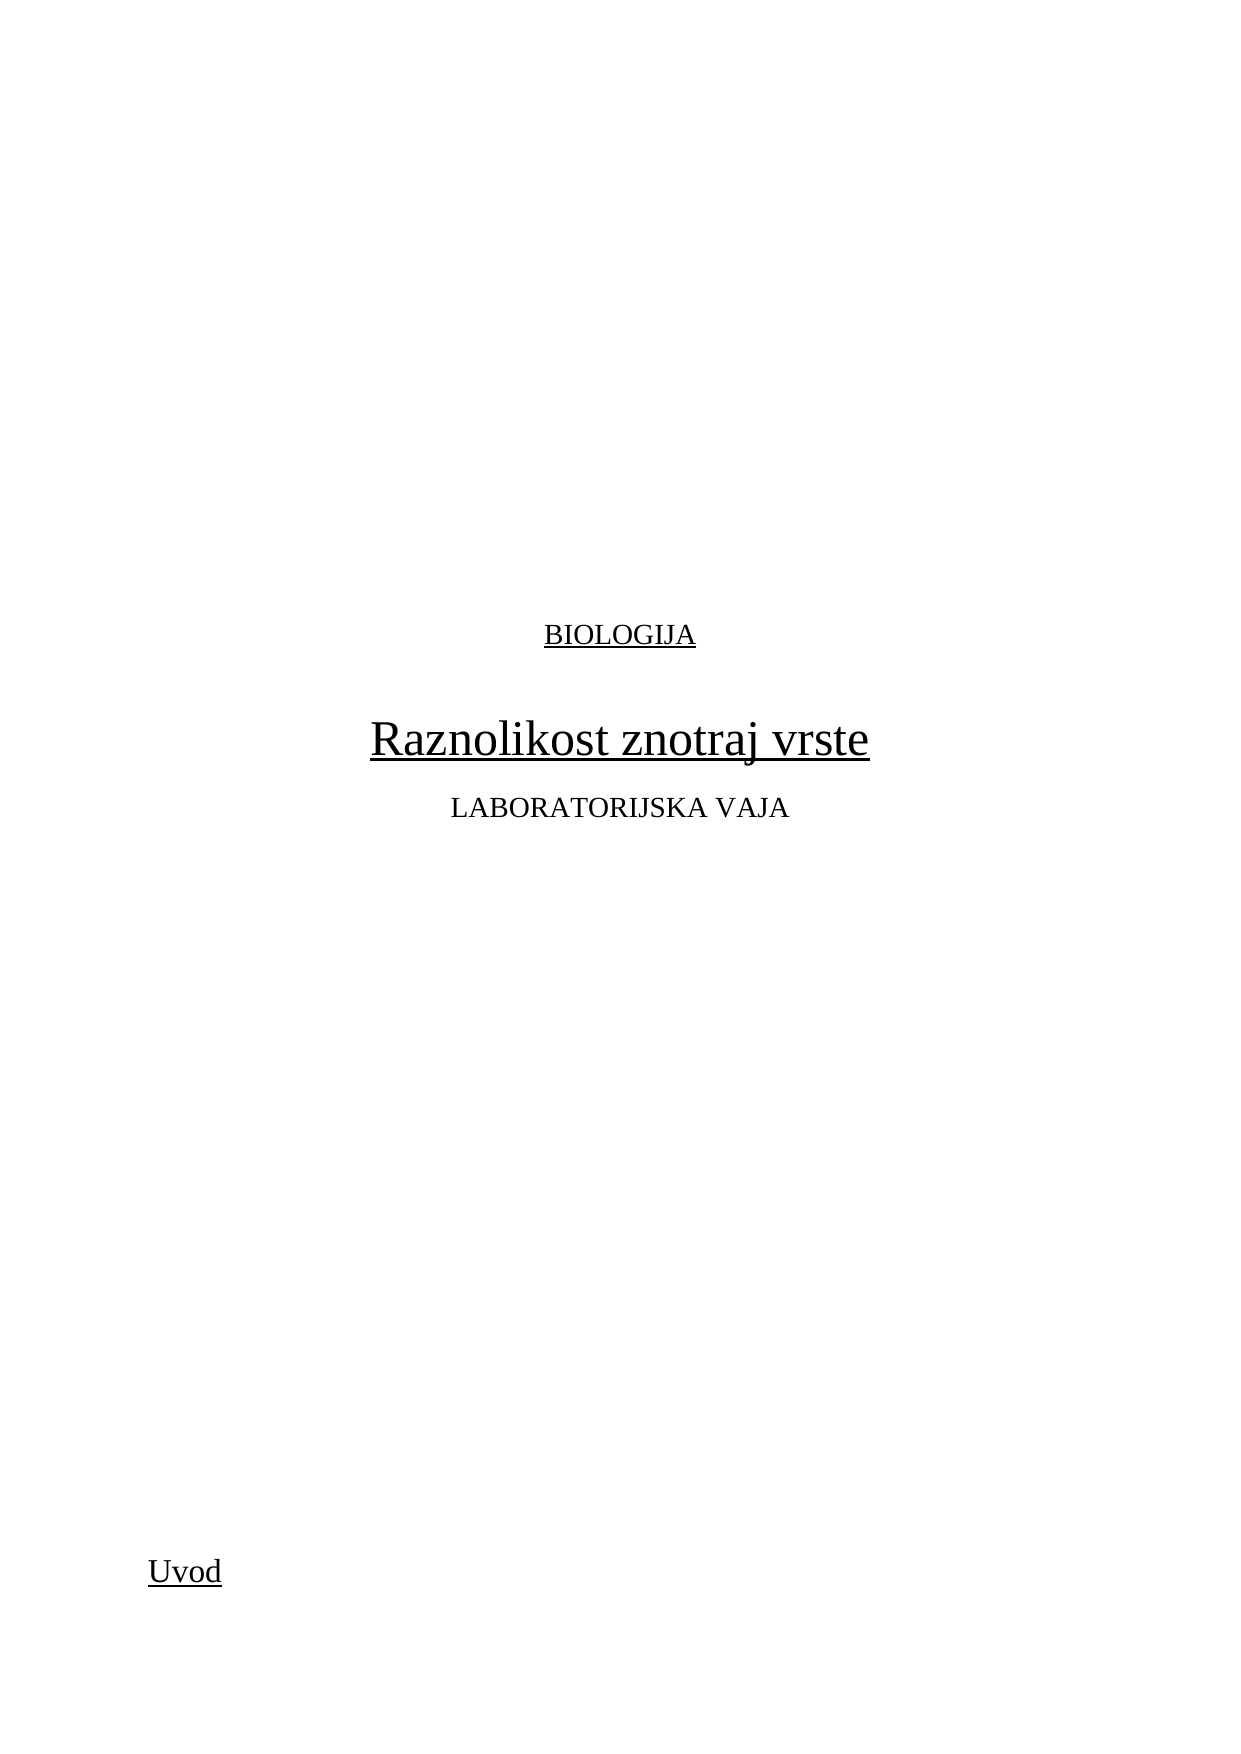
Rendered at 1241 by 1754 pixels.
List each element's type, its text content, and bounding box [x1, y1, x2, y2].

text LABORATORIJSKA VAJA [148, 790, 1093, 823]
text BIOLOGIJA [148, 617, 1093, 651]
text Raznolikost znotraj vrste [148, 708, 1093, 766]
text Uvod [148, 1552, 1093, 1590]
